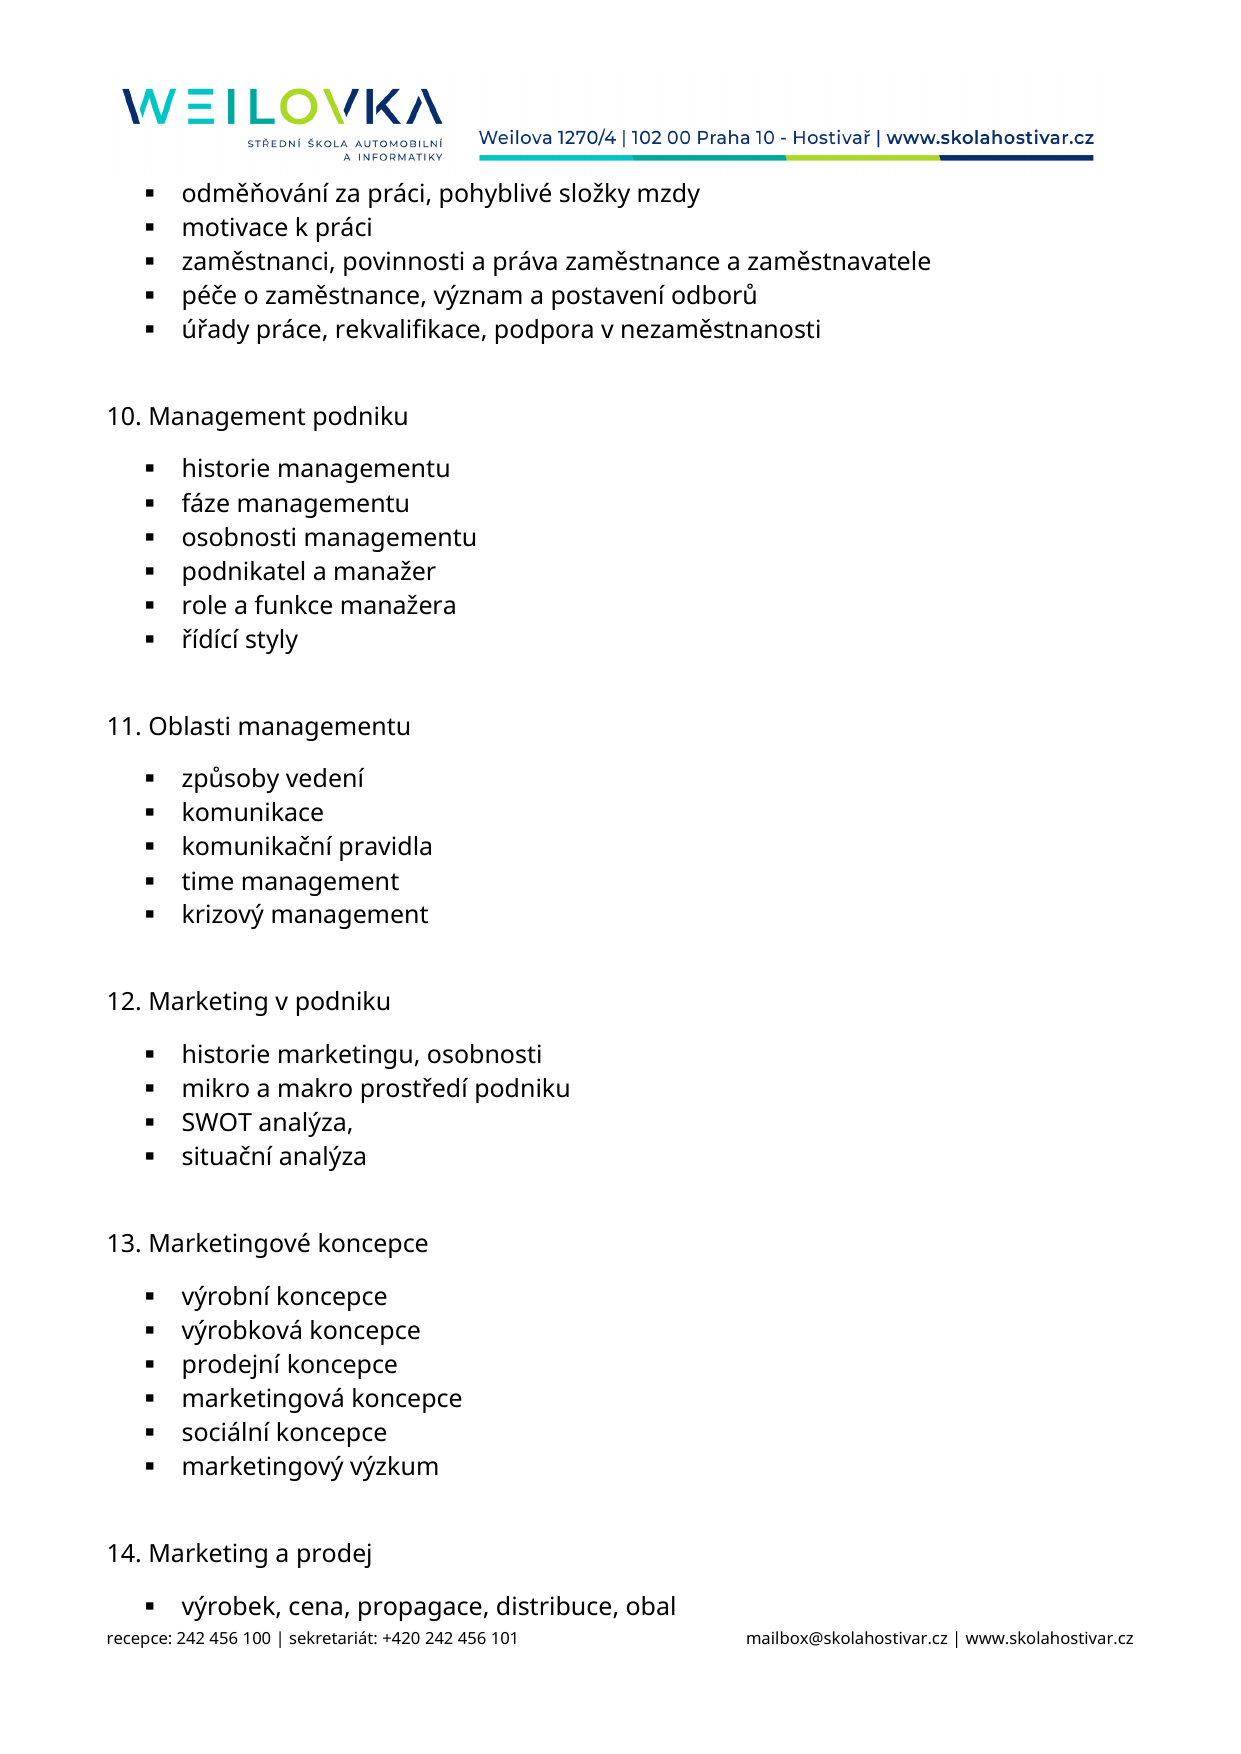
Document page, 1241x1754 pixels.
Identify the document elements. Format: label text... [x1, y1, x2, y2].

list řídící styly [144, 621, 1134, 656]
list výrobní koncepce [144, 1278, 1134, 1312]
list výrobková koncepce [144, 1312, 1134, 1346]
list SWOT analýza, [144, 1105, 1134, 1139]
list krizový management [144, 897, 1134, 931]
list výrobek, cena, propagace, distribuce, obal [144, 1588, 1134, 1622]
text 11. Oblasti managementu [106, 708, 1134, 742]
text 14. Marketing a prodej [106, 1535, 1134, 1569]
list fáze managementu [144, 485, 1134, 519]
list motivace k práci [144, 209, 1134, 243]
list historie marketingu, osobnosti [144, 1037, 1134, 1071]
list odměňování za práci, pohyblivé složky mzdy [144, 175, 1134, 209]
text 12. Marketing v podniku [106, 984, 1134, 1018]
list zaměstnanci, povinnosti a práva zaměstnance a zaměstnavatele [144, 243, 1134, 278]
list marketingová koncepce [144, 1381, 1134, 1414]
list úřady práce, rekvalifikace, podpora v nezaměstnanosti [144, 312, 1134, 346]
list role a funkce manažera [144, 587, 1134, 621]
list marketingový výzkum [144, 1449, 1134, 1483]
list time management [144, 863, 1134, 897]
list osobnosti managementu [144, 519, 1134, 553]
list způsoby vedení [144, 761, 1134, 795]
list komunikační pravidla [144, 829, 1134, 863]
list sociální koncepce [144, 1414, 1134, 1449]
list prodejní koncepce [144, 1346, 1134, 1381]
text 10. Management podniku [106, 398, 1134, 432]
list podnikatel a manažer [144, 553, 1134, 587]
text 13. Marketingové koncepce [106, 1226, 1134, 1260]
list péče o zaměstnance, význam a postavení odborů [144, 278, 1134, 312]
list historie managementu [144, 451, 1134, 485]
list situační analýza [144, 1139, 1134, 1173]
list komunikace [144, 795, 1134, 829]
list mikro a makro prostředí podniku [144, 1071, 1134, 1105]
